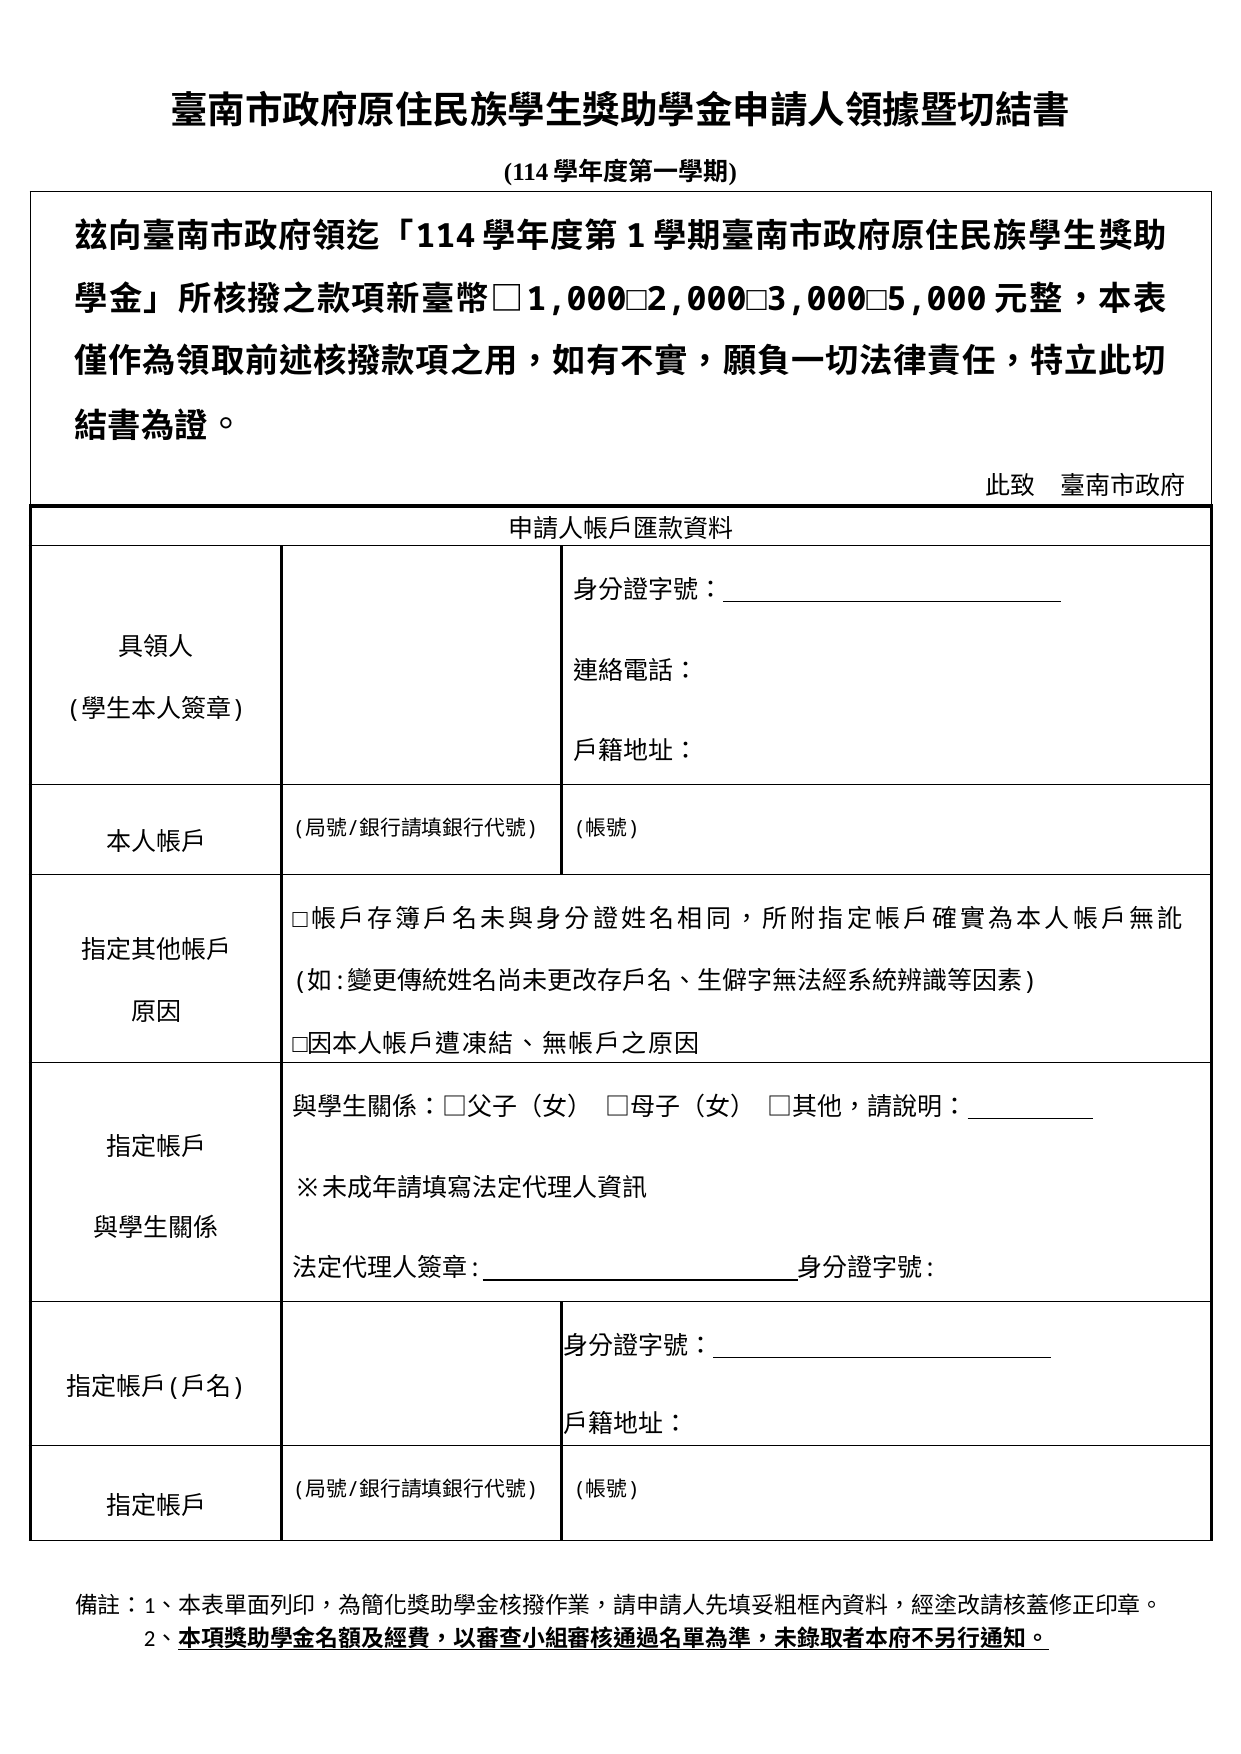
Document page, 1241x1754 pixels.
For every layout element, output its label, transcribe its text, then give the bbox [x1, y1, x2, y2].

table_cell 申請人帳戶匯款資料 [32, 508, 1210, 545]
table_cell 身分證字號： 戶籍地址： [563, 1302, 1210, 1445]
table_cell [283, 546, 560, 784]
table_cell (局號/銀行請填銀行代號) [283, 785, 560, 873]
table_cell (局號/銀行請填銀行代號) [283, 1446, 560, 1540]
table_header 玆向臺南市政府領迄「114學年度第1學期臺南市政府原住民族學生獎助學金」所核撥之款項新臺幣□1,000□2,000□3,000□5,000元整，本表僅作為領取前述核撥款項之用，如有不實，願負一切法律責任，特立此切結書為證。 此致 臺南市政府 [31, 192, 1211, 504]
text (114學年度第一學期) [75, 128, 1165, 191]
table_cell 與學生關係：□父子（女） □母子（女） □其他，請說明： ※未成年請填寫法定代理人資訊 法定代理人簽章: 身分證字號: [283, 1063, 1210, 1301]
table_cell 本人帳戶 [32, 785, 280, 873]
table_cell (帳號) [563, 785, 1210, 873]
table_cell [283, 1302, 560, 1445]
table_cell 身分證字號： 連絡電話： 戶籍地址： [563, 546, 1210, 784]
table_cell 指定帳戶 [32, 1446, 280, 1540]
table_cell 指定其他帳戶 原因 [32, 875, 280, 1062]
table_cell 具領人 (學生本人簽章) [32, 546, 280, 784]
table_cell 指定帳戶(戶名) [32, 1302, 280, 1445]
text 臺南市政府原住民族學生獎助學金申請人領據暨切結書 [75, 66, 1165, 128]
table_cell (帳號) [563, 1446, 1210, 1540]
table_cell □帳戶存簿戶名未與身分證姓名相同，所附指定帳戶確實為本人帳戶無訛 (如:變更傳統姓名尚未更改存戶名、生僻字無法經系統辨識等因素) □因本人帳戶遭凍結、無帳戶之原因 [283, 875, 1210, 1062]
table_cell 指定帳戶 與學生關係 [32, 1063, 280, 1301]
